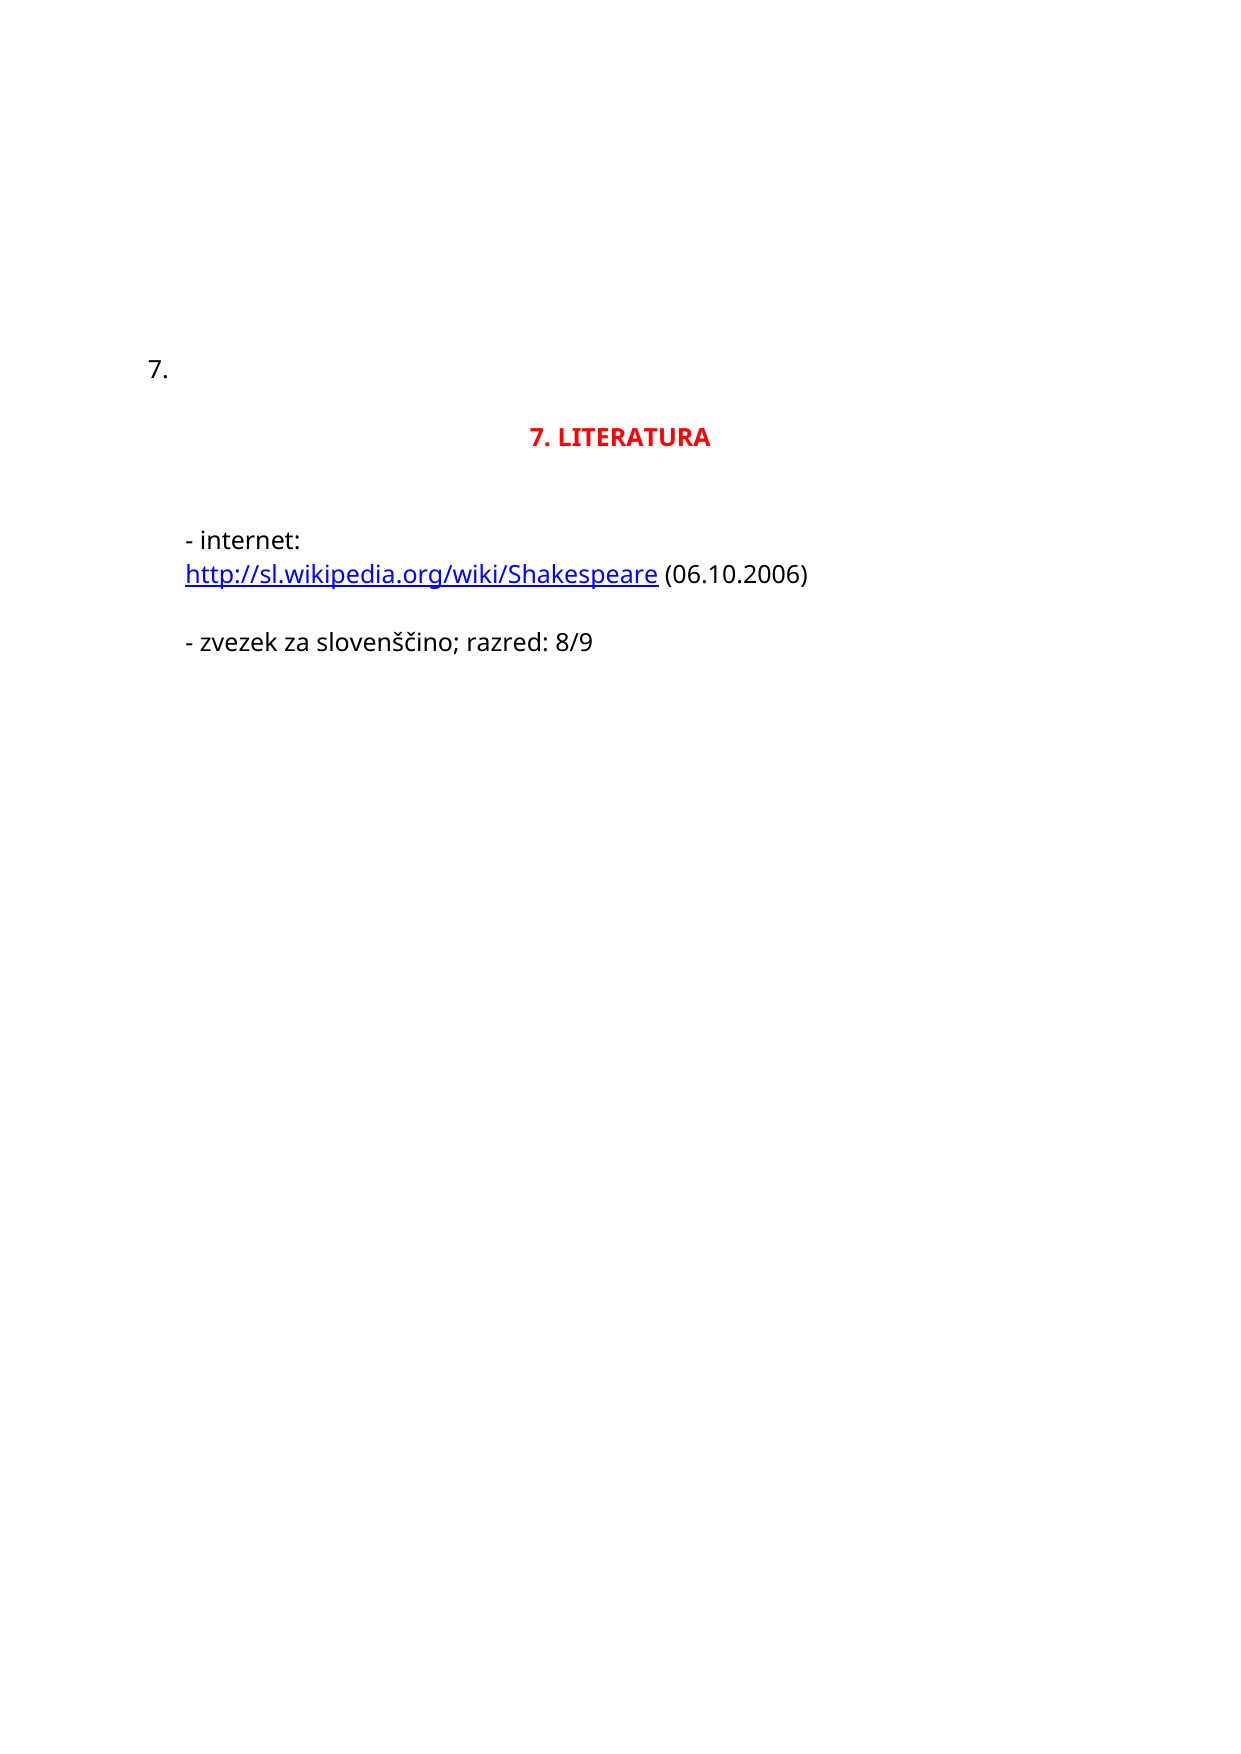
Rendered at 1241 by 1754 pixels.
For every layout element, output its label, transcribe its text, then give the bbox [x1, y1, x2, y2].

text - internet: [185, 522, 1093, 556]
text http://sl.wikipedia.org/wiki/Shakespeare (06.10.2006) [185, 556, 1093, 590]
text 7. [148, 352, 1093, 386]
text 7. LITERATURA [148, 420, 1093, 454]
text - zvezek za slovenščino; razred: 8/9 [185, 624, 1093, 658]
